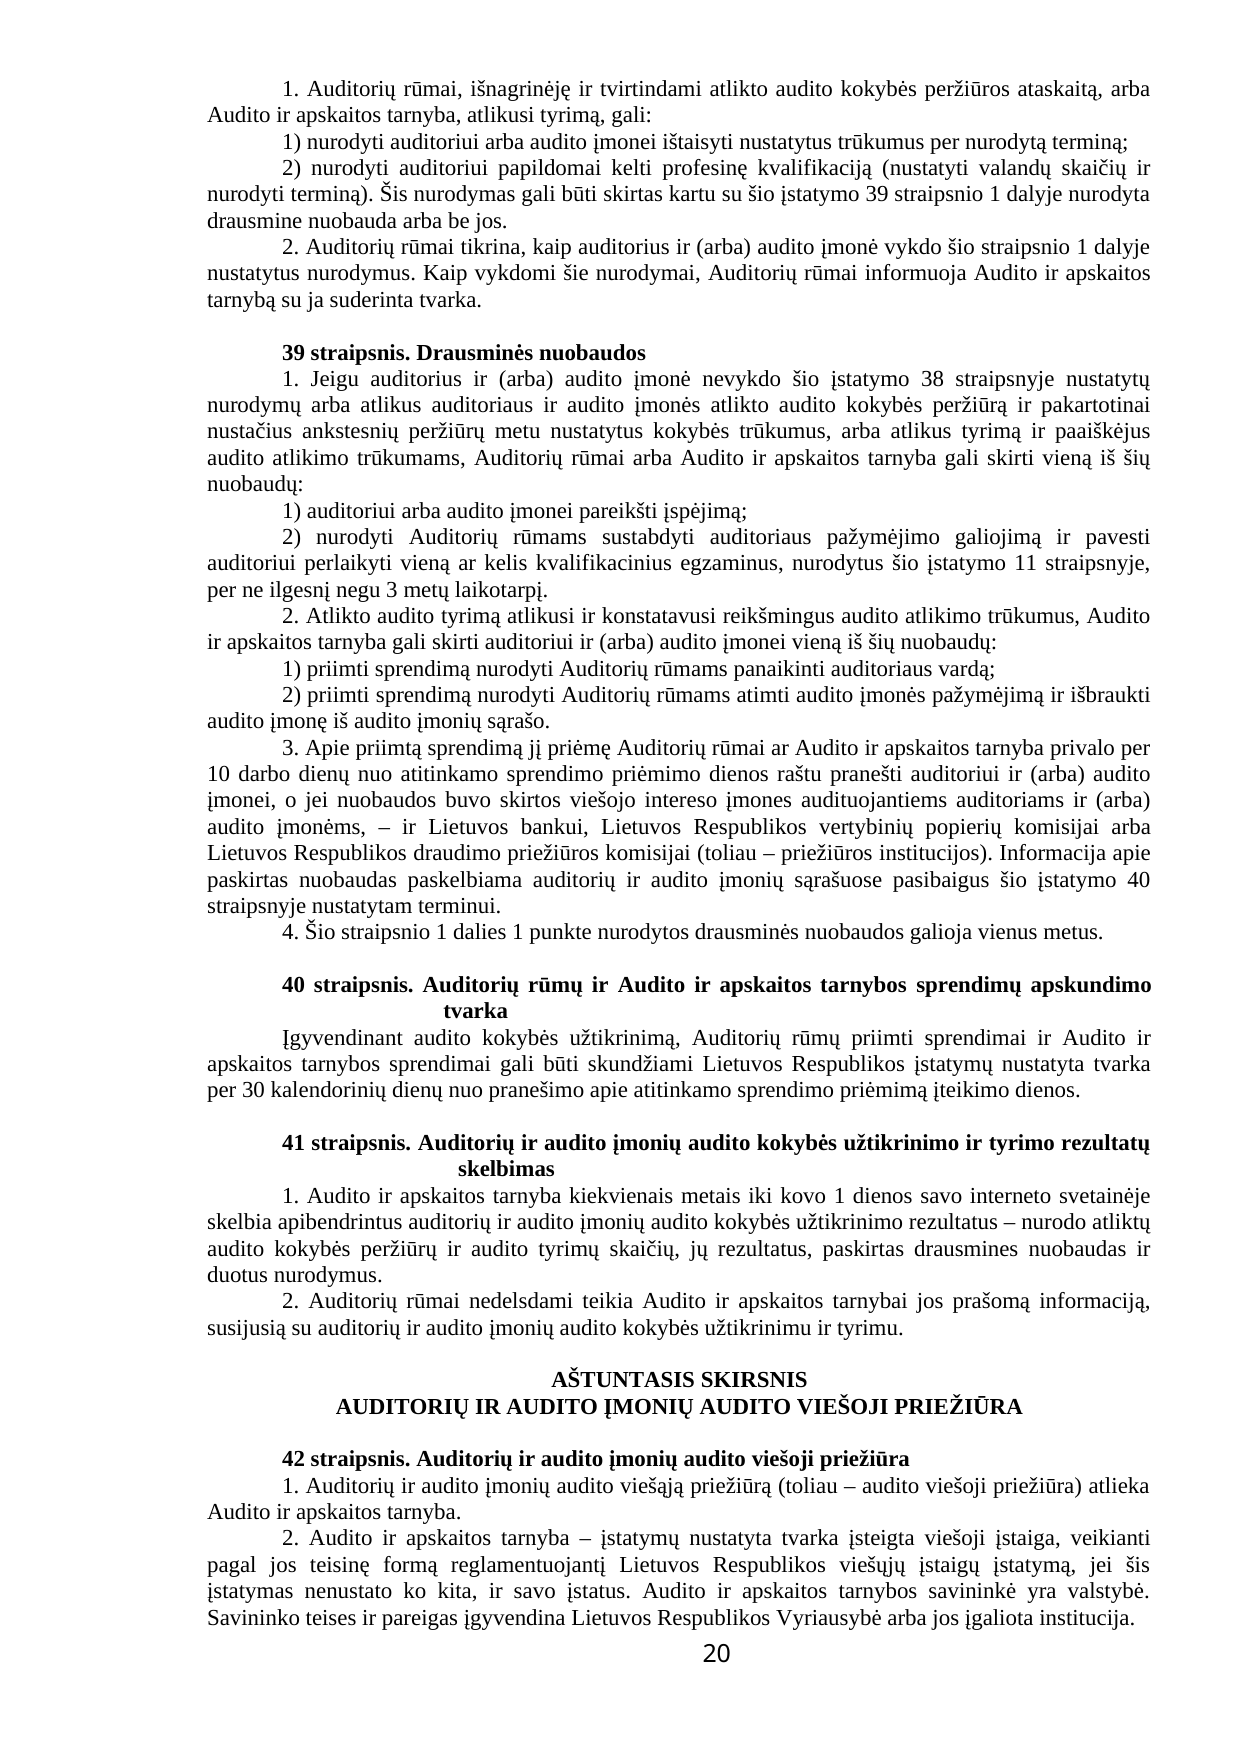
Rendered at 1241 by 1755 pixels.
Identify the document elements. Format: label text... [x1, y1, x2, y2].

text 2) nurodyti Auditorių rūmams sustabdyti auditoriaus pažymėjimo galiojimą ir pavesti auditoriui perlaikyti vieną ar kelis kvalifikacinius egzaminus, nurodytus šio įstatymo 11 straipsnyje, per ne ilgesnį negu 3 metų laikotarpį. [207, 523, 1152, 602]
text 1. Auditorių ir audito įmonių audito viešąją priežiūrą (toliau – audito viešoji priežiūra) atlieka Audito ir apskaitos tarnyba. [207, 1472, 1152, 1524]
text 1) priimti sprendimą nurodyti Auditorių rūmams panaikinti auditoriaus vardą; [207, 655, 1152, 681]
text Įgyvendinant audito kokybės užtikrinimą, Auditorių rūmų priimti sprendimai ir Audito ir apskaitos tarnybos sprendimai gali būti skundžiami Lietuvos Respublikos įstatymų nustatyta tvarka per 30 kalendorinių dienų nuo pranešimo apie atitinkamo sprendimo priėmimą įteikimo dienos. [207, 1024, 1152, 1103]
text 2) nurodyti auditoriui papildomai kelti profesinę kvalifikaciją (nustatyti valandų skaičių ir nurodyti terminą). Šis nurodymas gali būti skirtas kartu su šio įstatymo 39 straipsnio 1 dalyje nurodyta drausmine nuobauda arba be jos. [207, 154, 1152, 233]
text 4. Šio straipsnio 1 dalies 1 punkte nurodytos drausminės nuobaudos galioja vienus metus. [207, 918, 1152, 945]
text AŠTUNTASIS SKIRSNIS [207, 1366, 1152, 1393]
text 2. Auditorių rūmai tikrina, kaip auditorius ir (arba) audito įmonė vykdo šio straipsnio 1 dalyje nustatytus nurodymus. Kaip vykdomi šie nurodymai, Auditorių rūmai informuoja Audito ir apskaitos tarnybą su ja suderinta tvarka. [207, 233, 1152, 312]
text 3. Apie priimtą sprendimą jį priėmę Auditorių rūmai ar Audito ir apskaitos tarnyba privalo per 10 darbo dienų nuo atitinkamo sprendimo priėmimo dienos raštu pranešti auditoriui ir (arba) audito įmonei, o jei nuobaudos buvo skirtos viešojo intereso įmones audituojantiems auditoriams ir (arba) audito įmonėms, – ir Lietuvos bankui, Lietuvos Respublikos vertybinių popierių komisijai arba Lietuvos Respublikos draudimo priežiūros komisijai (toliau – priežiūros institucijos). Informacija apie paskirtas nuobaudas paskelbiama auditorių ir audito įmonių sąrašuose pasibaigus šio įstatymo 40 straipsnyje nustatytam terminui. [207, 734, 1152, 918]
text 1) nurodyti auditoriui arba audito įmonei ištaisyti nustatytus trūkumus per nurodytą terminą; [207, 128, 1152, 154]
text 1. Audito ir apskaitos tarnyba kiekvienais metais iki kovo 1 dienos savo interneto svetainėje skelbia apibendrintus auditorių ir audito įmonių audito kokybės užtikrinimo rezultatus – nurodo atliktų audito kokybės peržiūrų ir audito tyrimų skaičių, jų rezultatus, paskirtas drausmines nuobaudas ir duotus nurodymus. [207, 1182, 1152, 1287]
text 1. Auditorių rūmai, išnagrinėję ir tvirtindami atlikto audito kokybės peržiūros ataskaitą, arba Audito ir apskaitos tarnyba, atlikusi tyrimą, gali: [207, 75, 1152, 128]
text 2) priimti sprendimą nurodyti Auditorių rūmams atimti audito įmonės pažymėjimą ir išbraukti audito įmonę iš audito įmonių sąrašo. [207, 681, 1152, 734]
text 40 straipsnis. Auditorių rūmų ir Audito ir apskaitos tarnybos sprendimų apskundimo tvarka [282, 971, 1152, 1024]
text 2. Atlikto audito tyrimą atlikusi ir konstatavusi reikšmingus audito atlikimo trūkumus, Audito ir apskaitos tarnyba gali skirti auditoriui ir (arba) audito įmonei vieną iš šių nuobaudų: [207, 602, 1152, 655]
text 41 straipsnis. Auditorių ir audito įmonių audito kokybės užtikrinimo ir tyrimo rezultatų skelbimas [282, 1129, 1152, 1182]
text 2. Auditorių rūmai nedelsdami teikia Audito ir apskaitos tarnybai jos prašomą informaciją, susijusią su auditorių ir audito įmonių audito kokybės užtikrinimu ir tyrimu. [207, 1287, 1152, 1340]
text AUDITORIŲ IR AUDITO ĮMONIŲ AUDITO VIEŠOJI PRIEŽIŪRA [207, 1393, 1152, 1419]
text 1. Jeigu auditorius ir (arba) audito įmonė nevykdo šio įstatymo 38 straipsnyje nustatytų nurodymų arba atlikus auditoriaus ir audito įmonės atlikto audito kokybės peržiūrą ir pakartotinai nustačius ankstesnių peržiūrų metu nustatytus kokybės trūkumus, arba atlikus tyrimą ir paaiškėjus audito atlikimo trūkumams, Auditorių rūmai arba Audito ir apskaitos tarnyba gali skirti vieną iš šių nuobaudų: [207, 365, 1152, 497]
text 1) auditoriui arba audito įmonei pareikšti įspėjimą; [207, 497, 1152, 523]
text 42 straipsnis. Auditorių ir audito įmonių audito viešoji priežiūra [207, 1445, 1152, 1472]
text 2. Audito ir apskaitos tarnyba – įstatymų nustatyta tvarka įsteigta viešoji įstaiga, veikianti pagal jos teisinę formą reglamentuojantį Lietuvos Respublikos viešųjų įstaigų įstatymą, jei šis įstatymas nenustato ko kita, ir savo įstatus. Audito ir apskaitos tarnybos savininkė yra valstybė. Savininko teises ir pareigas įgyvendina Lietuvos Respublikos Vyriausybė arba jos įgaliota institucija. [207, 1524, 1152, 1630]
text 39 straipsnis. Drausminės nuobaudos [207, 338, 1152, 365]
